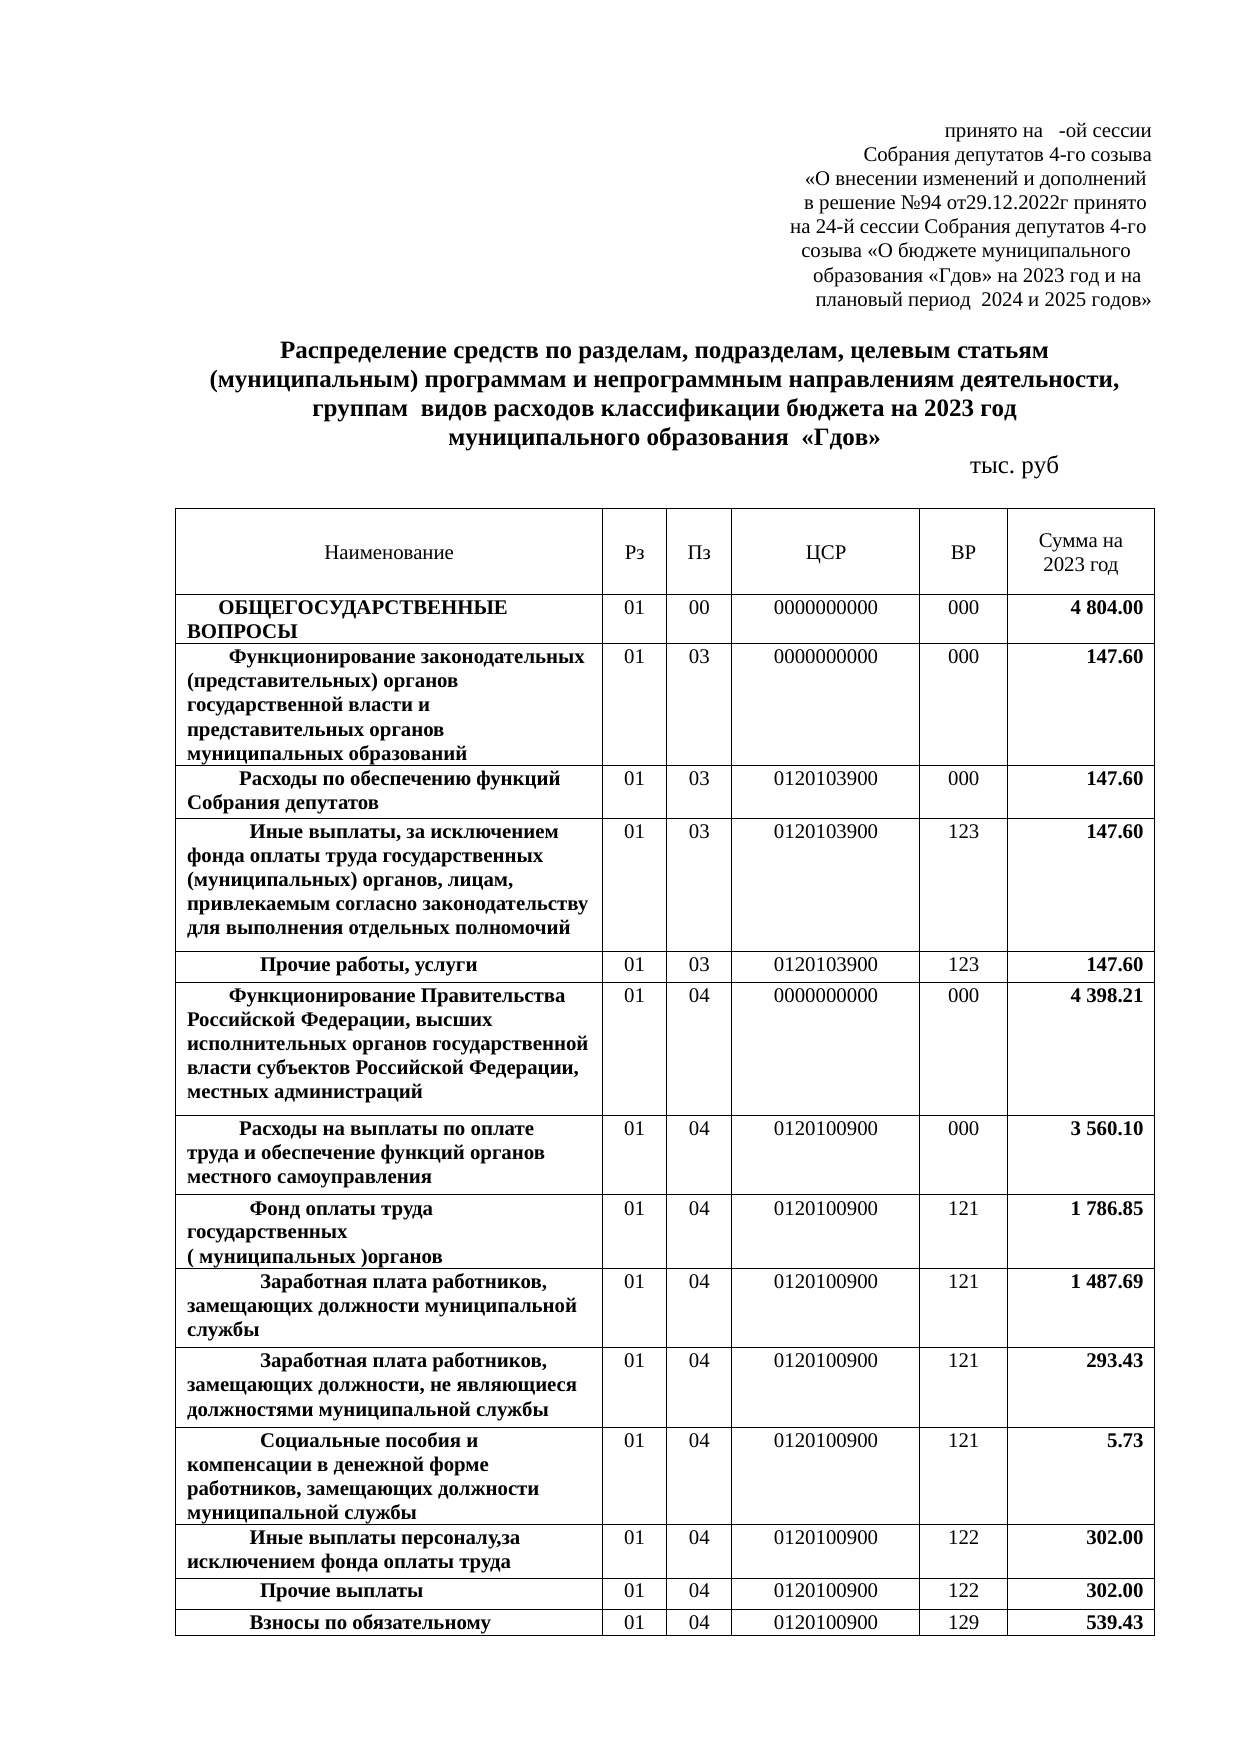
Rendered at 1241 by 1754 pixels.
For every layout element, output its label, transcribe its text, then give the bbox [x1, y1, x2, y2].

table_cell 0120100900 [732, 1525, 919, 1577]
table_cell Заработная плата работников, замещающих должности, не являющиеся должностями муниципальной службы [176, 1348, 602, 1427]
table_cell 04 [667, 1116, 731, 1194]
table_cell 04 [667, 1610, 731, 1635]
table_cell Взносы по обязательному [176, 1610, 602, 1635]
table_cell 293.43 [1008, 1348, 1154, 1427]
table_cell 0120103900 [732, 952, 919, 982]
table_cell 000 [920, 644, 1007, 764]
table_cell 147.60 [1008, 819, 1154, 951]
table_cell 000 [920, 766, 1007, 818]
table_cell 0120100900 [732, 1116, 919, 1194]
table_cell 04 [667, 1579, 731, 1609]
table_cell ОБЩЕГОСУДАРСТВЕННЫЕ ВОПРОСЫ [176, 595, 602, 643]
table_cell 03 [667, 644, 731, 764]
table_cell Иные выплаты, за исключением фонда оплаты труда государственных (муниципальных) органов, лицам, привлекаемым согласно законодательству для выполнения отдельных полномочий [176, 819, 602, 951]
table_cell 3 560.10 [1008, 1116, 1154, 1194]
table_cell 01 [603, 983, 666, 1115]
table_header ВР [920, 509, 1007, 594]
table_cell 0000000000 [732, 644, 919, 764]
table_cell 04 [667, 1269, 731, 1347]
table_cell Иные выплаты персоналу,за исключением фонда оплаты труда [176, 1525, 602, 1577]
table_cell 01 [603, 595, 666, 643]
table_cell 123 [920, 952, 1007, 982]
table_cell 01 [603, 1269, 666, 1347]
table_cell Фонд оплаты труда государственных ( муниципальных )органов [176, 1195, 602, 1268]
table_cell Функционирование законодательных (представительных) органов государственной власти и представительных органов муниципальных образований [176, 644, 602, 764]
table_cell 000 [920, 595, 1007, 643]
table_cell 01 [603, 644, 666, 764]
text в решение №94 от29.12.2022г принято [177, 190, 1152, 214]
table_cell 0120100900 [732, 1610, 919, 1635]
table_header Наименование [176, 509, 602, 594]
table_cell 302.00 [1008, 1525, 1154, 1577]
table_cell Заработная плата работников, замещающих должности муниципальной службы [176, 1269, 602, 1347]
table_cell 01 [603, 1116, 666, 1194]
table_cell Функционирование Правительства Российской Федерации, высших исполнительных органов государственной власти субъектов Российской Федерации, местных администраций [176, 983, 602, 1115]
table_cell 123 [920, 819, 1007, 951]
table_cell 00 [667, 595, 731, 643]
table_cell 01 [603, 1610, 666, 1635]
table_cell 1 487.69 [1008, 1269, 1154, 1347]
text «О внесении изменений и дополнений [177, 166, 1152, 190]
text муниципального образования «Гдов» [177, 422, 1152, 451]
table_cell 0120100900 [732, 1195, 919, 1268]
table_cell 03 [667, 766, 731, 818]
table_cell 121 [920, 1428, 1007, 1524]
table_cell 01 [603, 952, 666, 982]
table_cell 0120103900 [732, 766, 919, 818]
table_cell 302.00 [1008, 1579, 1154, 1609]
text плановый период 2024 и 2025 годов» [177, 287, 1152, 312]
table_cell 03 [667, 819, 731, 951]
table_cell 01 [603, 1348, 666, 1427]
text принято на -ой сессии [177, 118, 1152, 142]
table_cell 000 [920, 983, 1007, 1115]
text Собрания депутатов 4-го созыва [177, 142, 1152, 166]
table_cell 0120100900 [732, 1428, 919, 1524]
table_cell 01 [603, 1579, 666, 1609]
table_cell 0120103900 [732, 819, 919, 951]
table_cell 04 [667, 1428, 731, 1524]
table_cell 122 [920, 1525, 1007, 1577]
table_header ЦСР [732, 509, 919, 594]
table_cell 04 [667, 983, 731, 1115]
table_cell 04 [667, 1525, 731, 1577]
text Распределение средств по разделам, подразделам, целевым статьям (муниципальным) программам и непрограммным направлениям деятельности, группам видов расходов классификации бюджета на 2023 год [177, 336, 1152, 422]
table_cell 1 786.85 [1008, 1195, 1154, 1268]
table_cell 01 [603, 1428, 666, 1524]
table_cell 121 [920, 1269, 1007, 1347]
table_cell 000 [920, 1116, 1007, 1194]
table_cell 122 [920, 1579, 1007, 1609]
table_cell Прочие выплаты [176, 1579, 602, 1609]
table_cell 0000000000 [732, 595, 919, 643]
table_cell 4 398.21 [1008, 983, 1154, 1115]
table_header Пз [667, 509, 731, 594]
table_cell 147.60 [1008, 952, 1154, 982]
table_cell 04 [667, 1348, 731, 1427]
table_cell 4 804.00 [1008, 595, 1154, 643]
table_cell Прочие работы, услуги [176, 952, 602, 982]
table_header Рз [603, 509, 666, 594]
table_cell 01 [603, 819, 666, 951]
table_cell 539.43 [1008, 1610, 1154, 1635]
table_cell 129 [920, 1610, 1007, 1635]
table_cell 0120100900 [732, 1269, 919, 1347]
table_cell 5.73 [1008, 1428, 1154, 1524]
table_cell 01 [603, 1525, 666, 1577]
table_cell Социальные пособия и компенсации в денежной форме работников, замещающих должности муниципальной службы [176, 1428, 602, 1524]
table_cell 04 [667, 1195, 731, 1268]
table_header Сумма на 2023 год [1008, 509, 1154, 594]
text тыс. руб [177, 451, 1152, 479]
table_cell Расходы на выплаты по оплате труда и обеспечение функций органов местного самоуправления [176, 1116, 602, 1194]
table_cell 121 [920, 1195, 1007, 1268]
text образования «Гдов» на 2023 год и на [177, 262, 1152, 287]
table_cell 01 [603, 1195, 666, 1268]
table_cell 0120100900 [732, 1348, 919, 1427]
table_cell 0120100900 [732, 1579, 919, 1609]
table_cell 121 [920, 1348, 1007, 1427]
table_cell 0000000000 [732, 983, 919, 1115]
text созыва «О бюджете муниципального [177, 238, 1152, 262]
text на 24-й сессии Собрания депутатов 4-го [177, 214, 1152, 238]
table_cell 03 [667, 952, 731, 982]
table_cell 147.60 [1008, 644, 1154, 764]
table_cell 147.60 [1008, 766, 1154, 818]
table_cell Расходы по обеспечению функций Собрания депутатов [176, 766, 602, 818]
table_cell 01 [603, 766, 666, 818]
